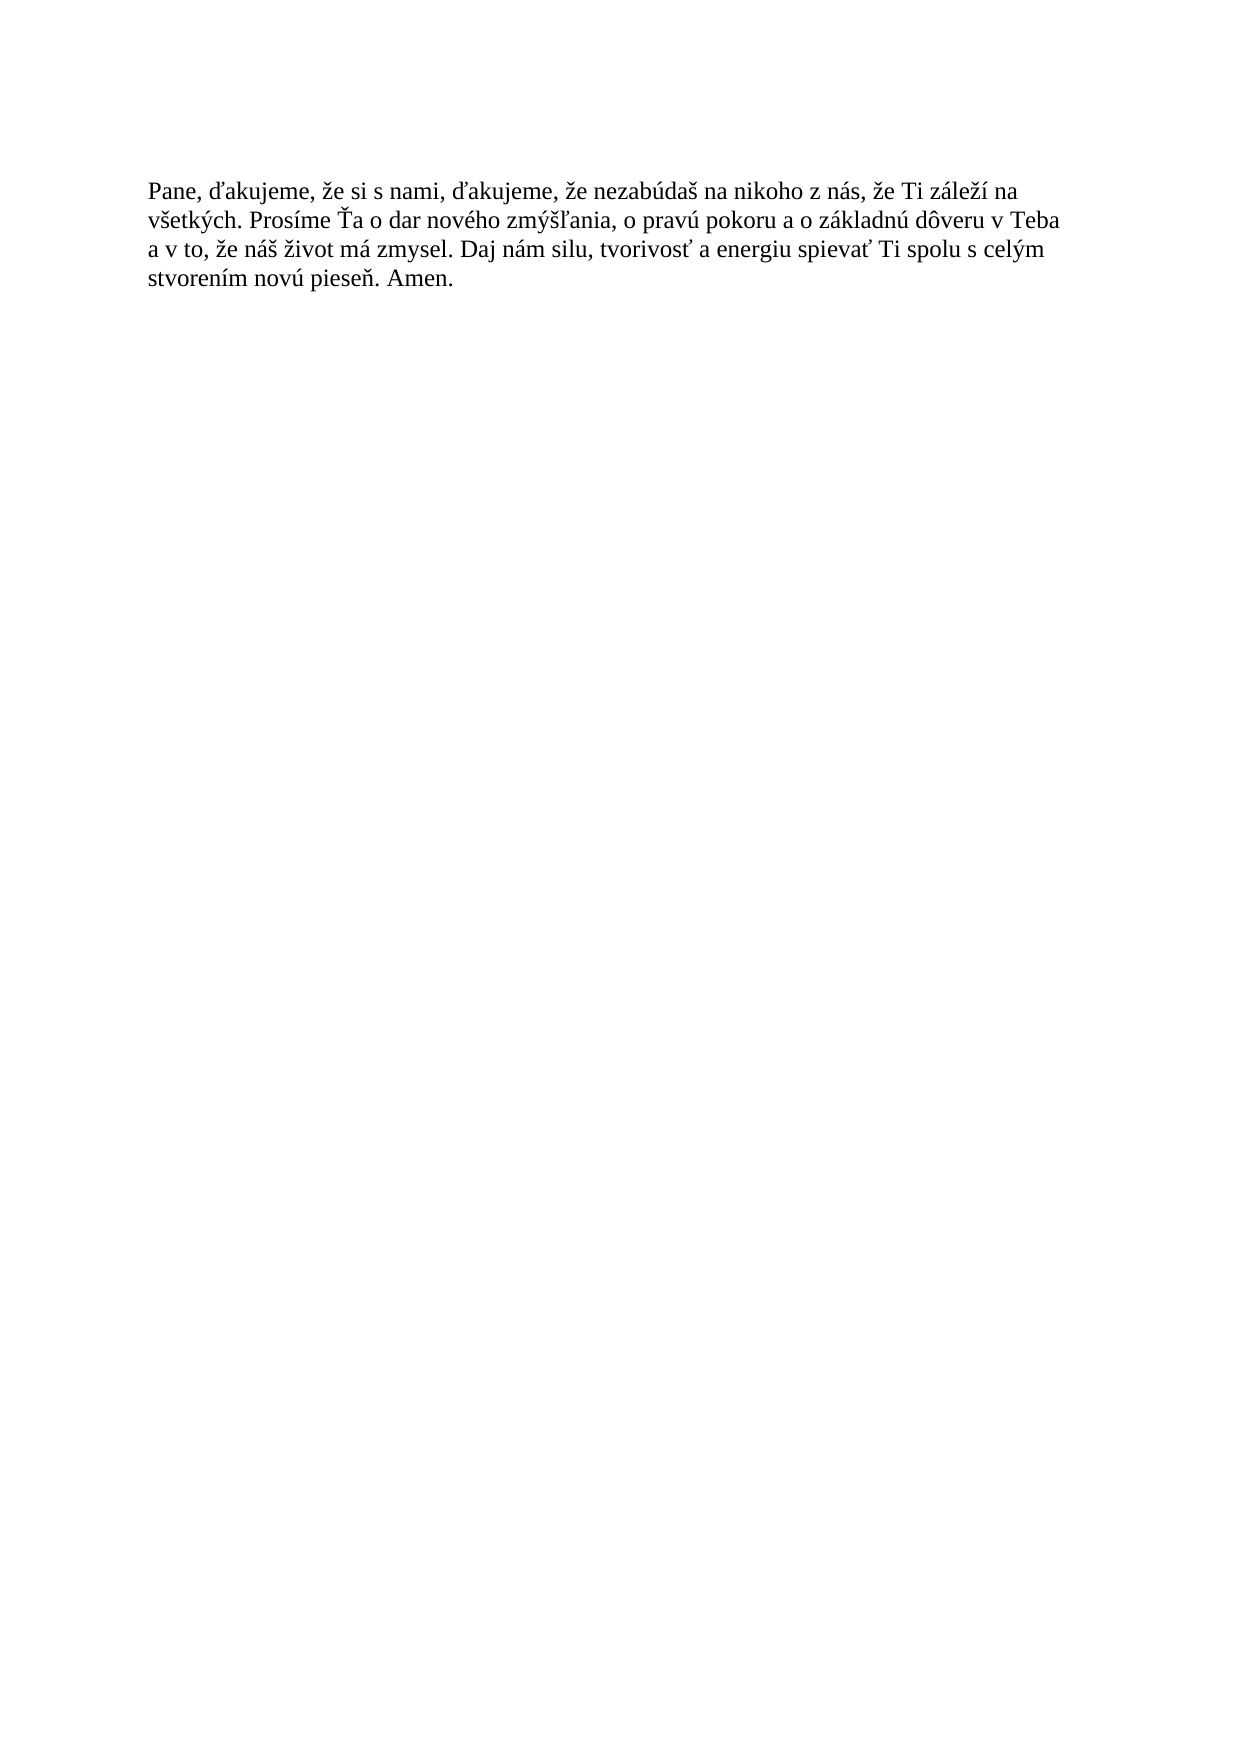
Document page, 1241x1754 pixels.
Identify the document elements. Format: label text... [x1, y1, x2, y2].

text Pane, ďakujeme, že si s nami, ďakujeme, že nezabúdaš na nikoho z nás, že Ti záleží na všetkých. Prosíme Ťa o dar nového zmýšľania, o pravú pokoru a o základnú dôveru v Teba a v to, že náš život má zmysel. Daj nám silu, tvorivosť a energiu spievať Ti spolu s celým stvorením novú pieseň. Amen. [148, 176, 1093, 291]
